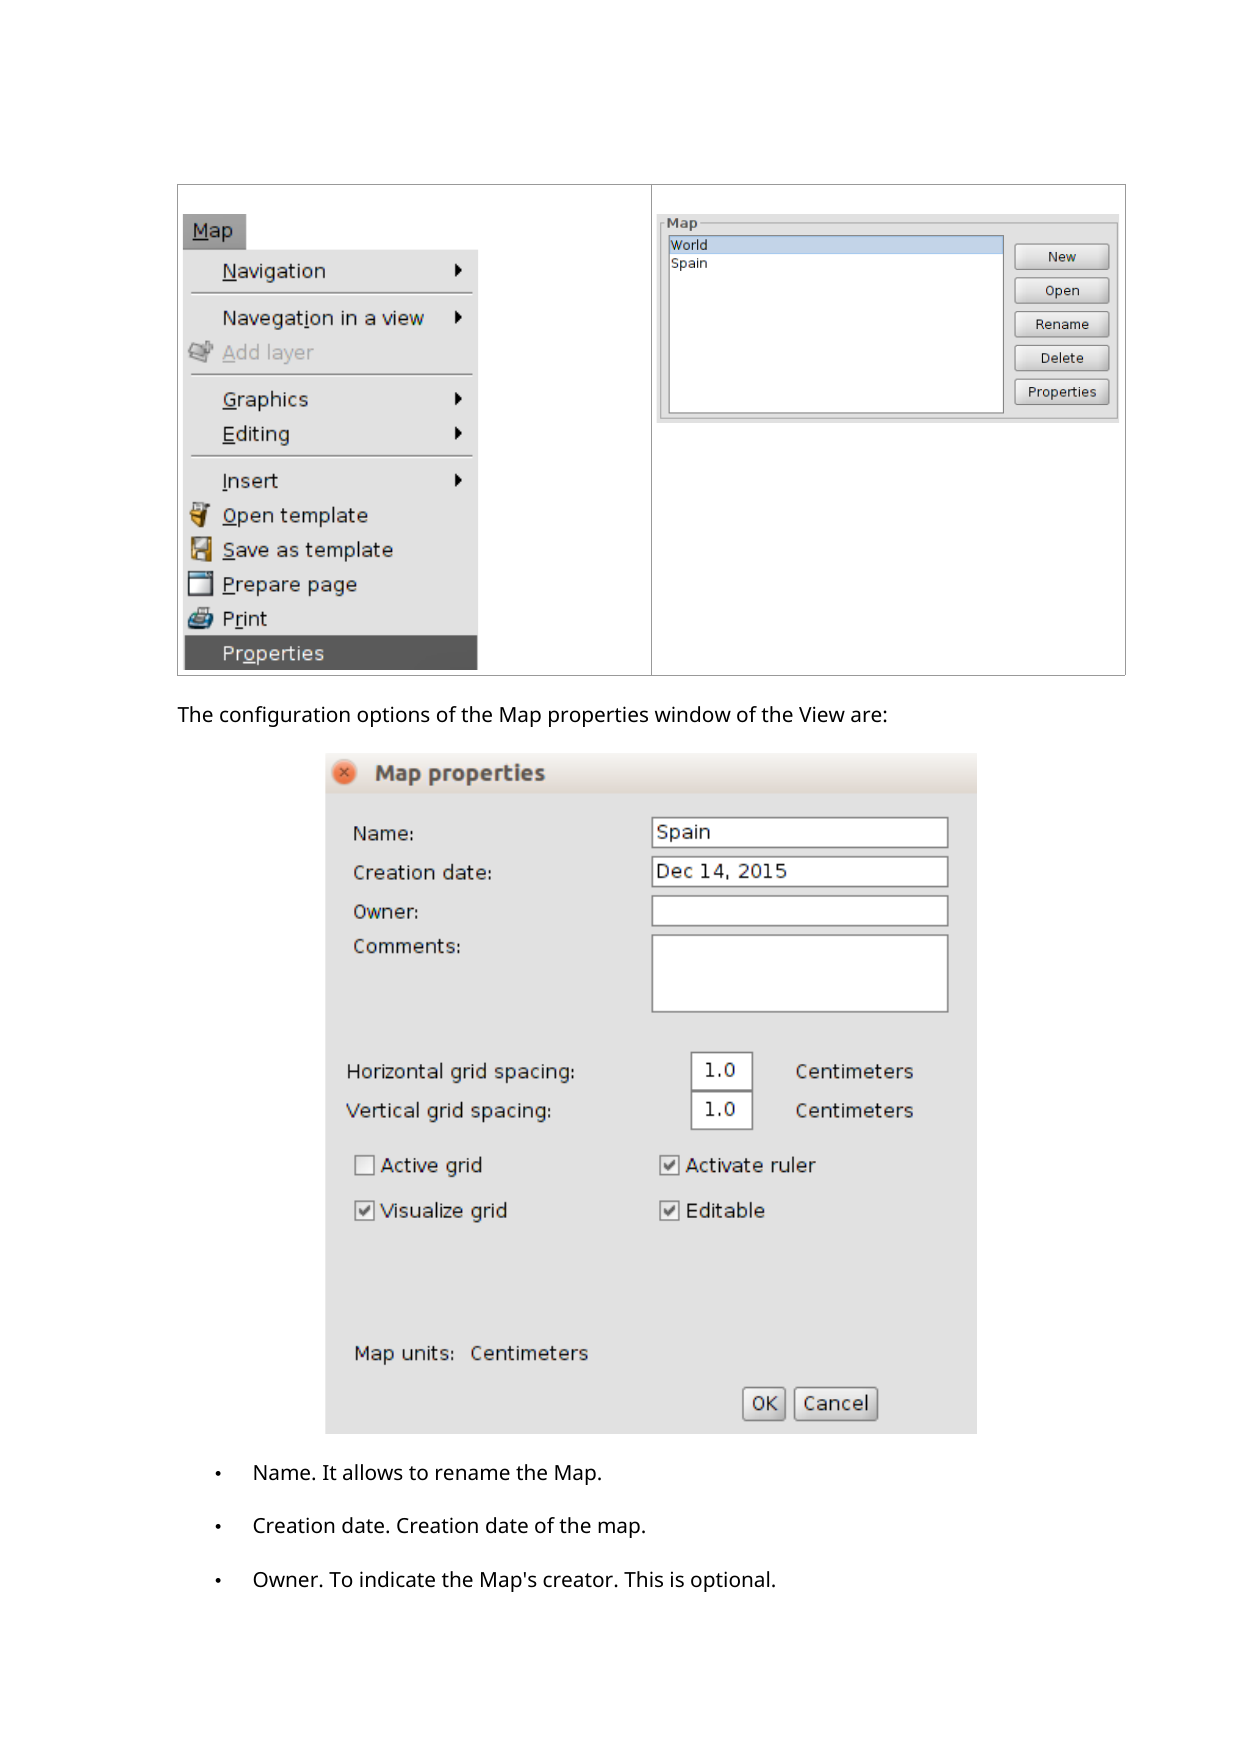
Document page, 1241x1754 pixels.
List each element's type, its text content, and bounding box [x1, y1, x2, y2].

picture [325, 753, 977, 1434]
table_cell [178, 185, 651, 675]
picture [182, 214, 479, 670]
picture [656, 214, 1120, 423]
table_cell [652, 185, 1125, 675]
list Owner. To indicate the Map's creator. This is optional. [215, 1565, 1125, 1593]
text The configuration options of the Map properties window of the View are: [177, 700, 1125, 728]
list Creation date. Creation date of the map. [215, 1512, 1125, 1540]
list Name. It allows to rename the Map. [215, 1458, 1125, 1487]
